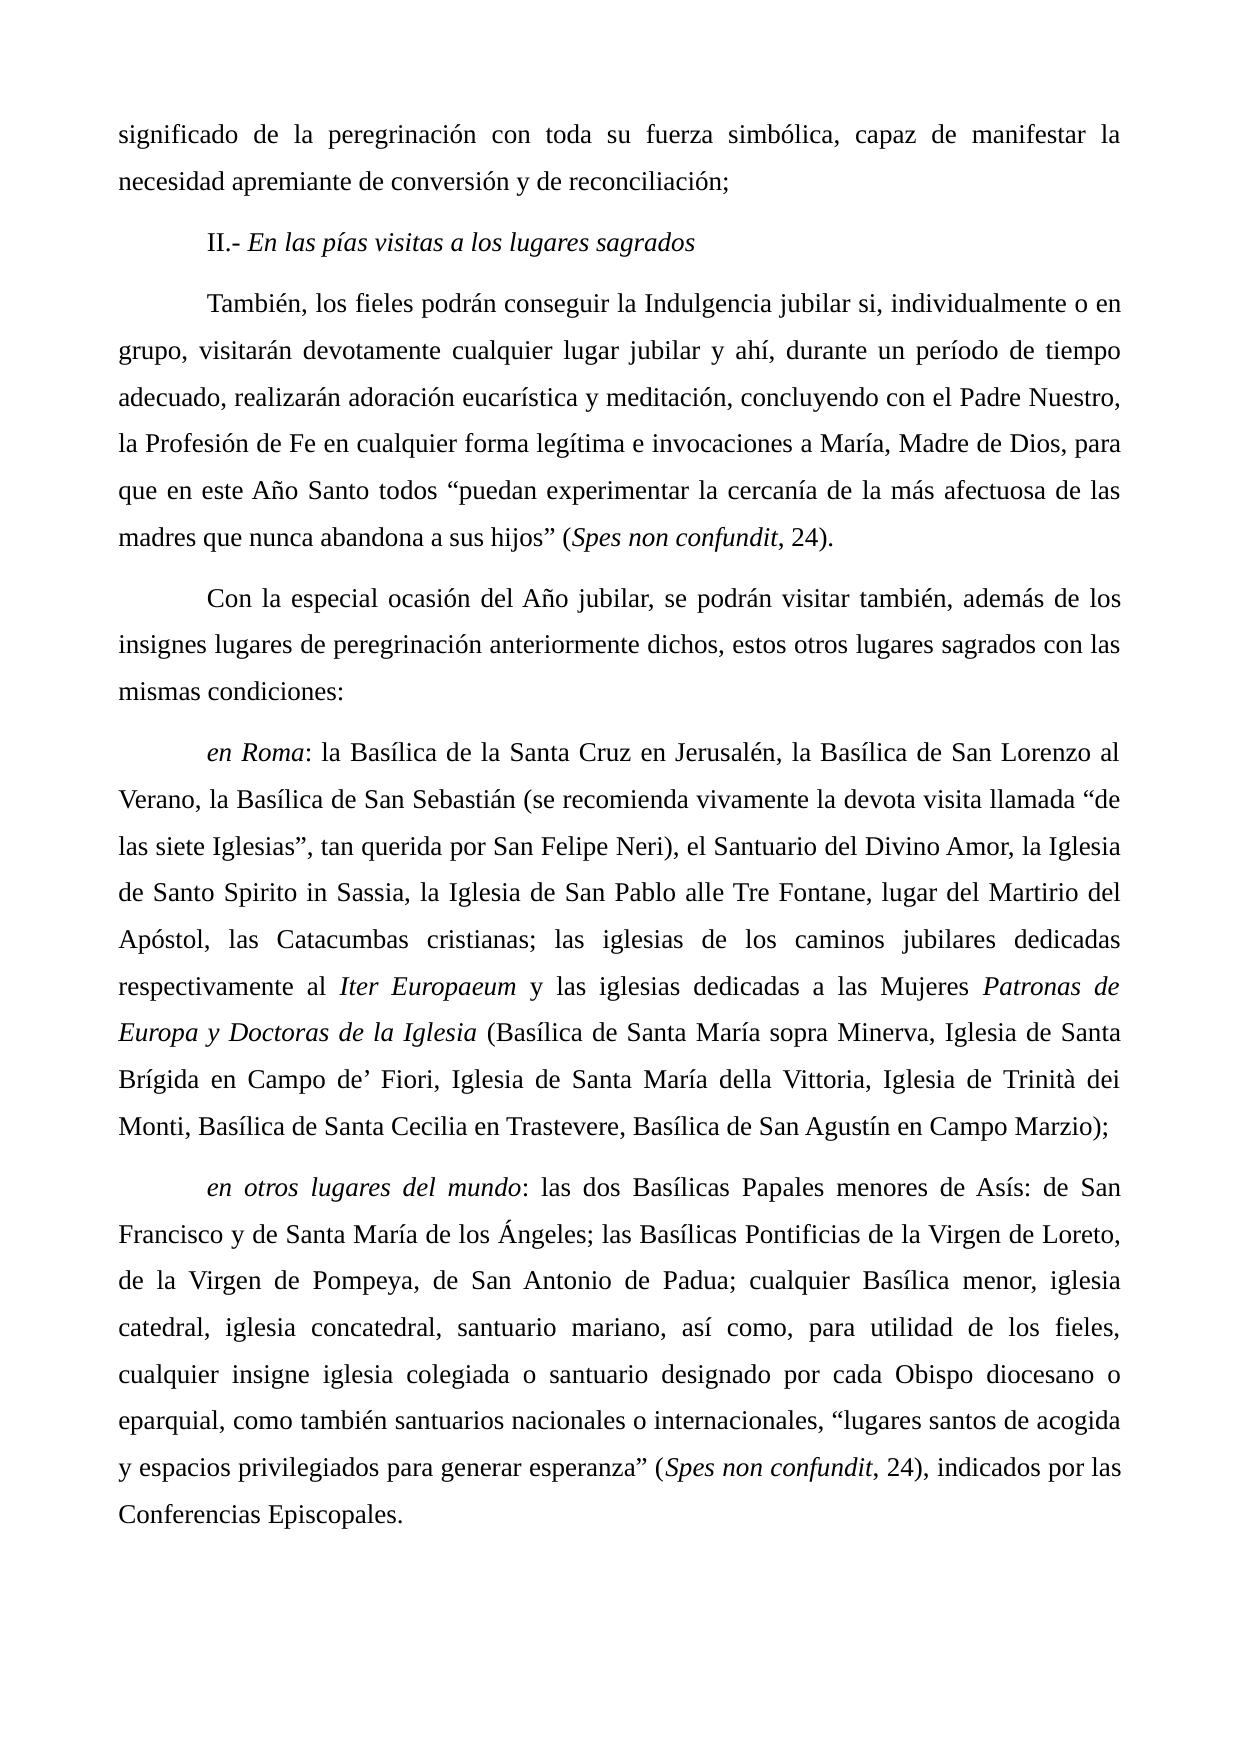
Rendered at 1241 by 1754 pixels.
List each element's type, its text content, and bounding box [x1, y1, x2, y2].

text en otros lugares del mundo: las dos Basílicas Papales menores de Asís: de San Francisco y de Santa María de los Ángeles; las Basílicas Pontificias de la Virgen de Loreto, de la Virgen de Pompeya, de San Antonio de Padua; cualquier Basílica menor, iglesia catedral, iglesia concatedral, santuario mariano, así como, para utilidad de los fieles, cualquier insigne iglesia colegiada o santuario designado por cada Obispo diocesano o eparquial, como también santuarios nacionales o internacionales, “lugares santos de acogida y espacios privilegiados para generar esperanza” (Spes non confundit, 24), indicados por las Conferencias Episcopales. [118, 1171, 1122, 1529]
text También, los fieles podrán conseguir la Indulgencia jubilar si, individualmente o en grupo, visitarán devotamente cualquier lugar jubilar y ahí, durante un período de tiempo adecuado, realizarán adoración eucarística y meditación, concluyendo con el Padre Nuestro, la Profesión de Fe en cualquier forma legítima e invocaciones a María, Madre de Dios, para que en este Año Santo todos “puedan experimentar la cercanía de la más afectuosa de las madres que nunca abandona a sus hijos” (Spes non confundit, 24). [118, 287, 1122, 552]
text en Roma: la Basílica de la Santa Cruz en Jerusalén, la Basílica de San Lorenzo al Verano, la Basílica de San Sebastián (se recomienda vivamente la devota visita llamada “de las siete Iglesias”, tan querida por San Felipe Neri), el Santuario del Divino Amor, la Iglesia de Santo Spirito in Sassia, la Iglesia de San Pablo alle Tre Fontane, lugar del Martirio del Apóstol, las Catacumbas cristianas; las iglesias de los caminos jubilares dedicadas respectivamente al Iter Europaeum y las iglesias dedicadas a las Mujeres Patronas de Europa y Doctoras de la Iglesia (Basílica de Santa María sopra Minerva, Iglesia de Santa Brígida en Campo de’ Fiori, Iglesia de Santa María della Vittoria, Iglesia de Trinità dei Monti, Basílica de Santa Cecilia en Trastevere, Basílica de San Agustín en Campo Marzio); [118, 736, 1122, 1141]
text Con la especial ocasión del Año jubilar, se podrán visitar también, además de los insignes lugares de peregrinación anteriormente dichos, estos otros lugares sagrados con las mismas condiciones: [118, 582, 1122, 706]
text II.- En las pías visitas a los lugares sagrados [118, 226, 1122, 257]
text significado de la peregrinación con toda su fuerza simbólica, capaz de manifestar la necesidad apremiante de conversión y de reconciliación; [118, 118, 1122, 196]
